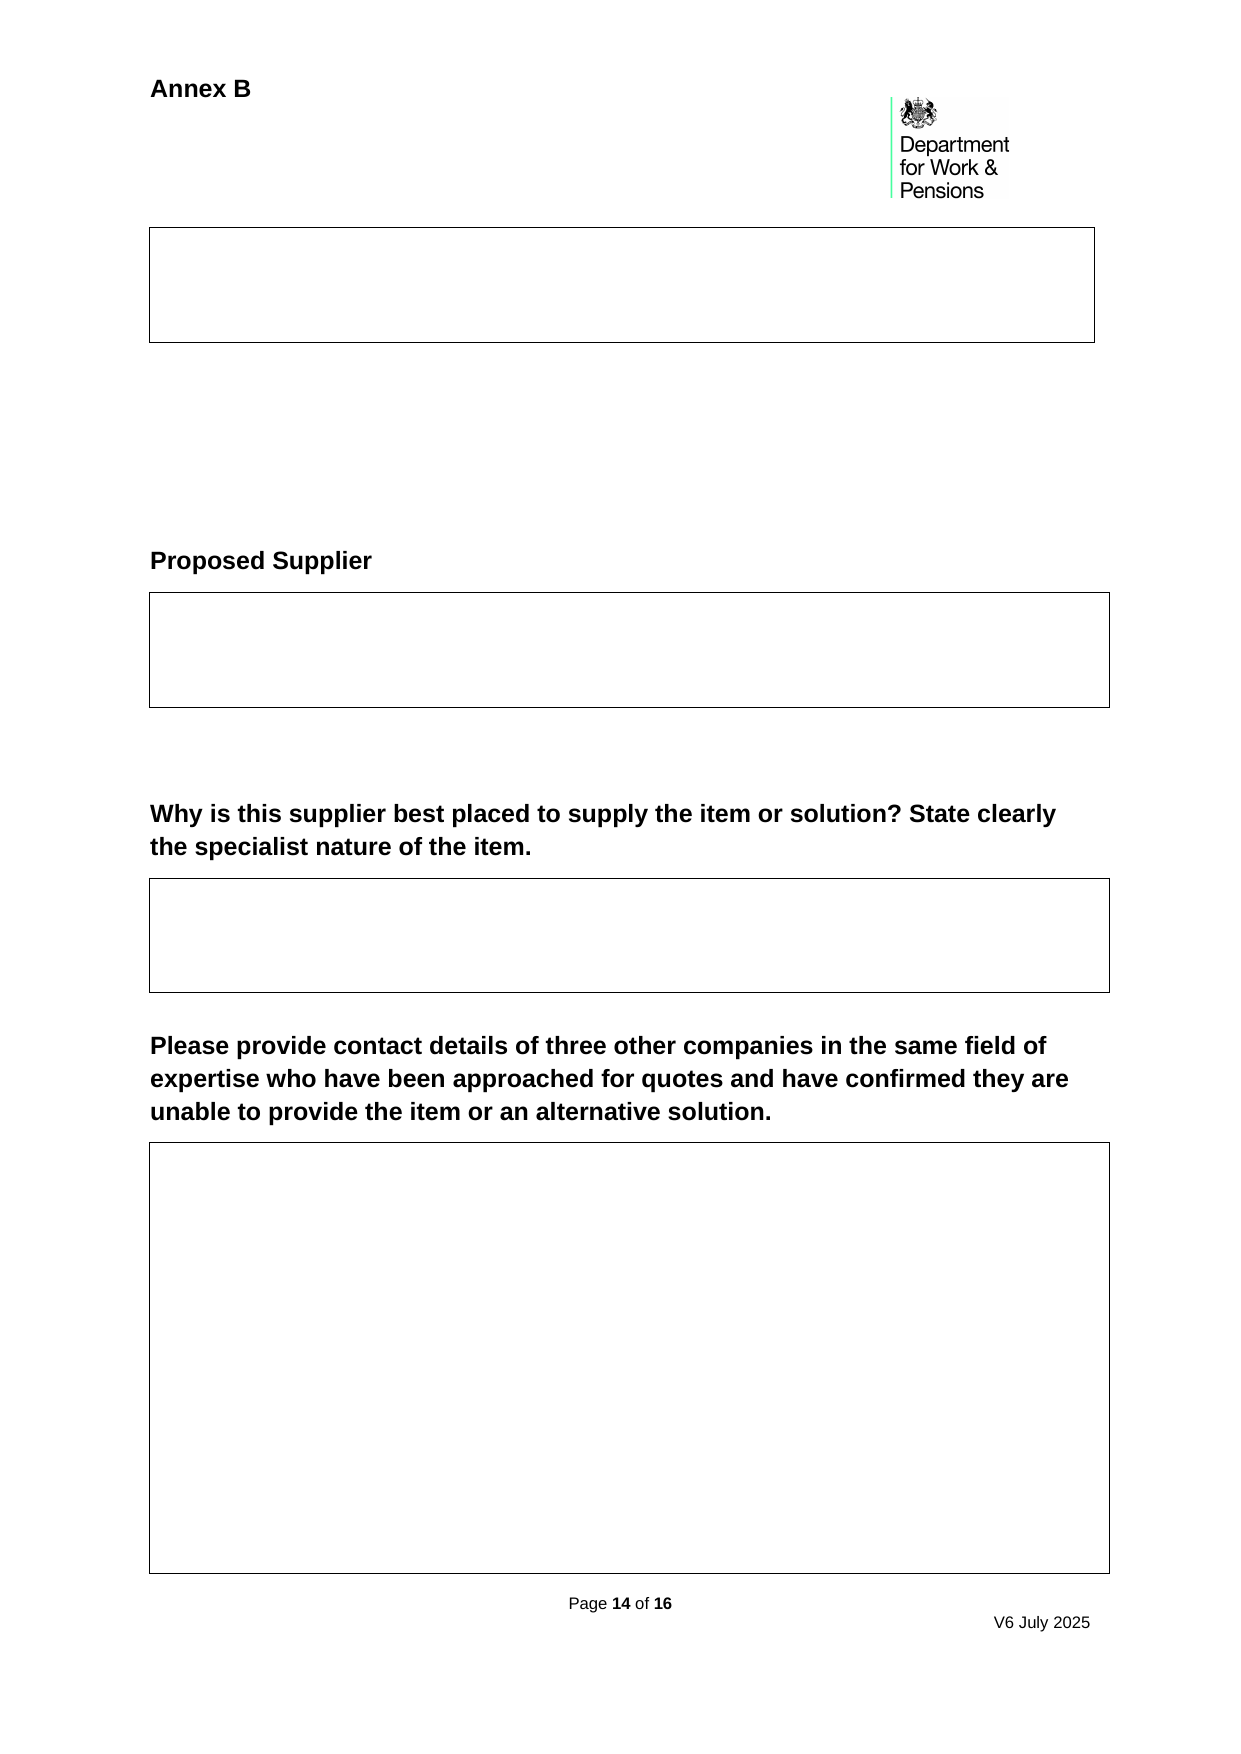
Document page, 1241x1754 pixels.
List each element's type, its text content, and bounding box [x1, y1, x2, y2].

subtitle Proposed Supplier [150, 546, 1090, 575]
subtitle Why is this supplier best placed to supply the item or solution? State clearly the specialist nature of the item. [150, 799, 1090, 861]
table_header [150, 1143, 1109, 1573]
subtitle Please provide contact details of three other companies in the same field of expertise who have been approached for quotes and have confirmed they are unable to provide the item or an alternative solution. [150, 1031, 1090, 1126]
table_header [150, 879, 1109, 992]
table_header [150, 593, 1109, 707]
table_header [150, 228, 1094, 342]
